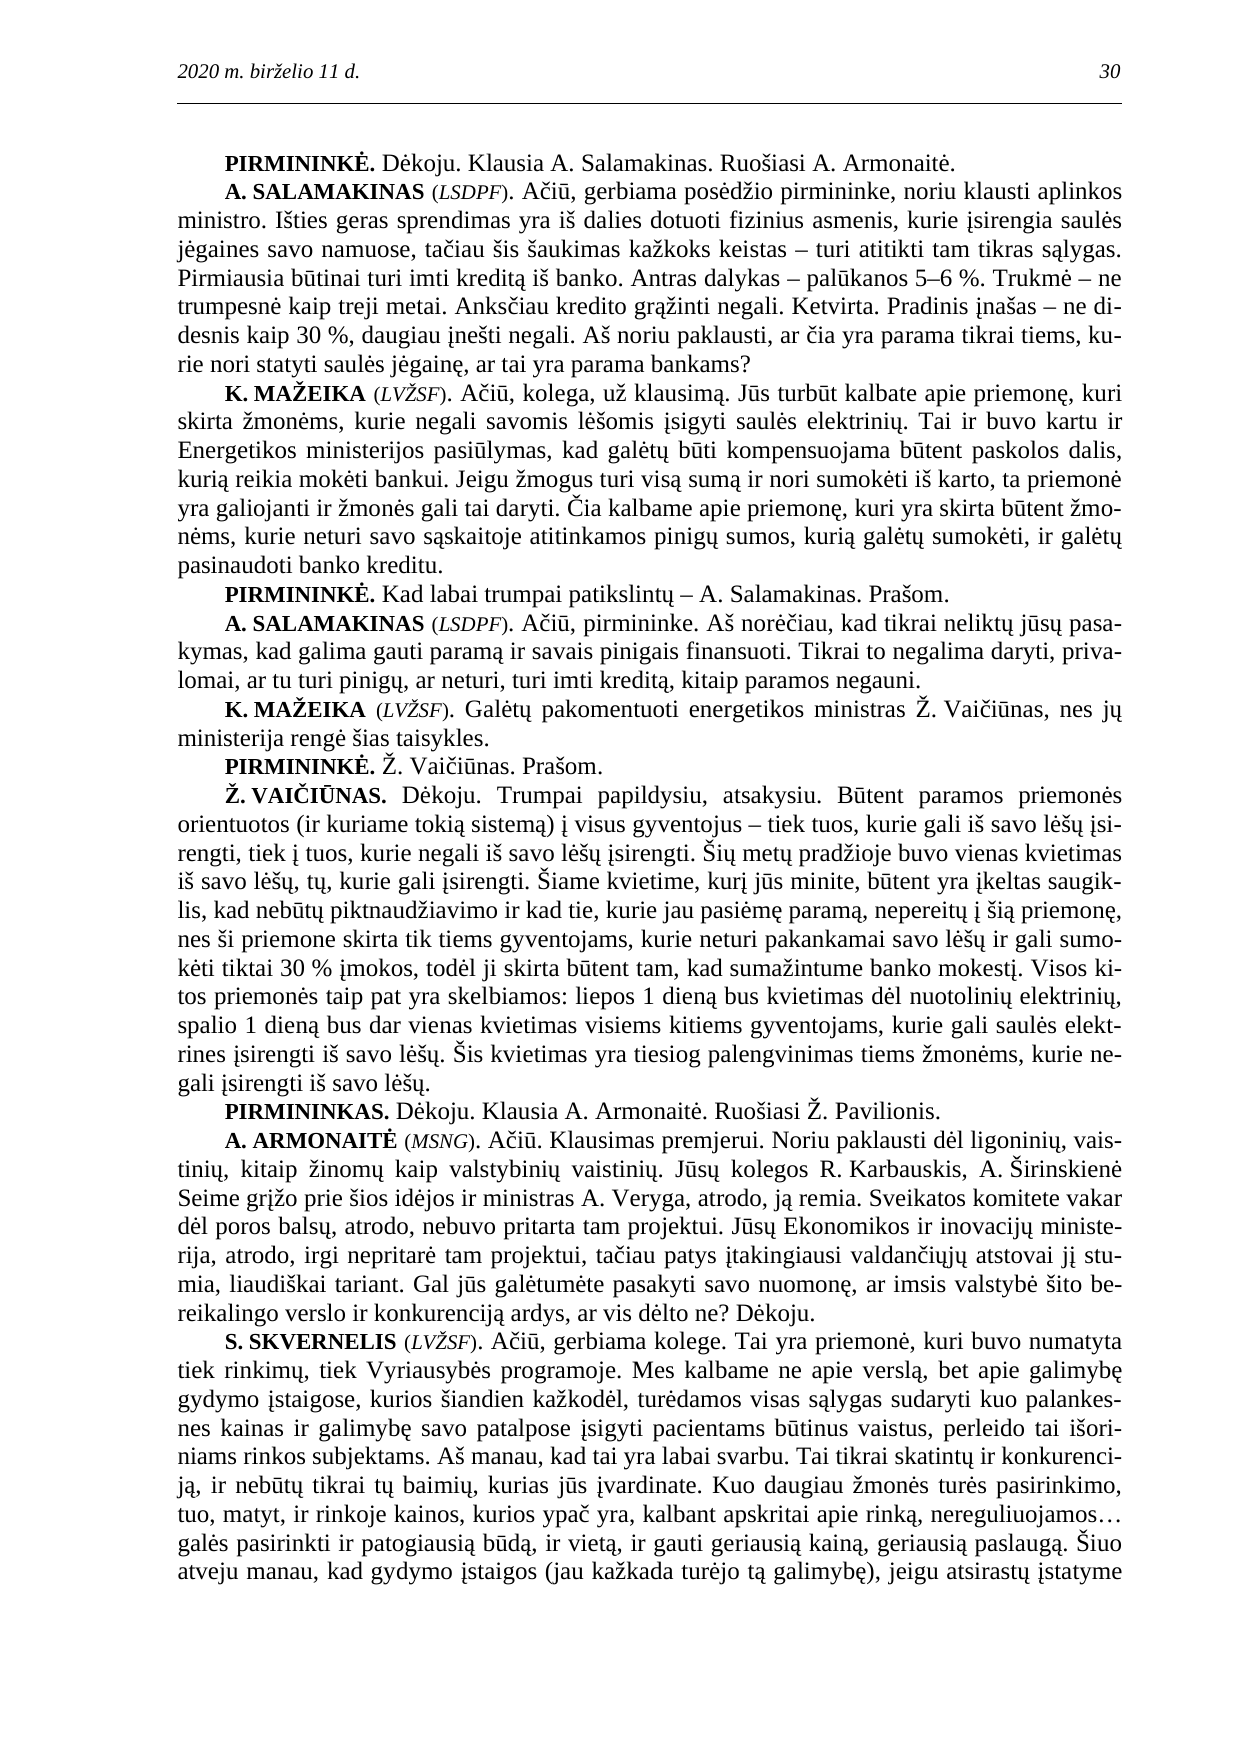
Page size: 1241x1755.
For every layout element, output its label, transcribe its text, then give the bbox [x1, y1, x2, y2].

text Ž. VAIČIŪNAS. Dė­ko­ju. Trum­pai pa­pil­dy­siu, at­sa­ky­siu. Bū­tent pa­ra­mos prie­mo­nės orien­tuo­tos (ir ku­ria­me to­kią sis­te­mą) į vi­sus gy­ven­to­jus – tiek tuos, ku­rie ga­li iš sa­vo lė­šų įsi­reng­ti, tiek į tuos, ku­rie ne­ga­li iš sa­vo lė­šų įsi­reng­ti. Šių me­tų pra­džio­je bu­vo vie­nas kvie­ti­mas iš sa­vo lė­šų, tų, ku­rie ga­li įsi­reng­ti. Šia­me kvie­ti­me, ku­rį jūs mi­ni­te, bū­tent yra įkel­tas sau­gik­lis, kad ne­bū­tų pik­tnau­džia­vi­mo ir kad tie, ku­rie jau pa­si­ė­mę pa­ra­mą, ne­per­ei­tų į šią prie­mo­nę, nes ši prie­mo­ne skir­ta tik tiems gy­ven­to­jams, ku­rie ne­tu­ri pa­kan­ka­mai sa­vo lė­šų ir ga­li su­mo­kė­ti tik­tai 30 % įmo­kos, to­dėl ji skir­ta bū­tent tam, kad su­ma­žin­tu­me ban­ko mo­kes­tį. Vi­sos ki­tos prie­mo­nės taip pat yra skel­bia­mos: lie­pos 1 die­ną bus kvie­ti­mas dėl nuo­to­li­nių elek­tri­nių, spa­lio 1 die­ną bus dar vie­nas kvie­ti­mas vi­siems ki­tiems gy­ven­to­jams, ku­rie ga­li sau­lės elek­t­rines įsi­reng­ti iš sa­vo lė­šų. Šis kvie­ti­mas yra tie­siog pa­leng­vi­ni­mas tiems žmo­nėms, ku­rie ne­ga­li įsi­reng­ti iš sa­vo lė­šų. [177, 780, 1122, 1096]
text A. SALAMAKINAS (LSDPF). Ačiū, ger­bia­ma po­sė­džio pir­mi­nin­ke, no­riu klaus­ti ap­lin­kos mi­nist­ro. Iš­ties ge­ras spren­di­mas yra iš da­lies do­tuo­ti fi­zi­nius as­me­nis, ku­rie įsi­ren­gia sau­lės jė­gai­nes sa­vo na­muo­se, ta­čiau šis šau­ki­mas kaž­koks keis­tas – tu­ri ati­tik­ti tam tik­ras są­ly­gas. Pir­miau­sia bū­ti­nai tu­ri im­ti kre­di­tą iš ban­ko. Ant­ras da­ly­kas – pa­lū­ka­nos 5–6 %. Truk­mė – ne trum­pes­nė kaip tre­ji me­tai. Anks­čiau kre­di­to grą­žin­ti ne­ga­li. Ket­vir­ta. Pra­di­nis įna­šas – ne di­des­nis kaip 30 %, dau­giau įneš­ti ne­ga­li. Aš no­riu pa­klaus­ti, ar čia yra pa­ra­ma tik­rai tiems, ku­rie no­ri sta­ty­ti sau­lės jė­gai­nę, ar tai yra pa­ra­ma ban­kams? [177, 176, 1122, 378]
text A. ARMONAITĖ (MSNG). Ačiū. Klau­si­mas prem­je­rui. No­riu pa­klaus­ti dėl li­go­ni­nių, vais­ti­nių, ki­taip ži­no­mų kaip vals­ty­bi­nių vais­ti­nių. Jū­sų ko­le­gos R. Kar­baus­kis, A. Ši­rins­kie­nė Sei­me grį­žo prie šios idė­jos ir mi­nist­ras A. Ve­ry­ga, at­ro­do, ją re­mia. Svei­ka­tos ko­mi­te­te va­kar dėl po­ros bal­sų, at­ro­do, ne­bu­vo pri­tar­ta tam pro­jek­tui. Jū­sų Eko­no­mi­kos ir ino­va­ci­jų mi­nis­te­ri­ja, at­ro­do, ir­gi ne­pri­ta­rė tam pro­jek­tui, ta­čiau pa­tys įta­kin­giau­si val­dan­čių­jų at­sto­vai jį stu­mia, liau­diš­kai ta­riant. Gal jūs ga­lė­tu­mė­te pa­sa­ky­ti sa­vo nuo­mo­nę, ar im­sis vals­ty­bė ši­to be­rei­ka­lin­go ver­slo ir kon­ku­ren­ci­ją ar­dys, ar vis dėl­to ne? Dė­ko­ju. [177, 1125, 1122, 1326]
text PIRMININKAS. Dė­ko­ju. Klau­sia A. Ar­mo­nai­tė. Ruo­šia­si Ž. Pa­vi­lio­nis. [177, 1096, 1122, 1125]
text K. MAŽEIKA (LVŽSF). Ačiū, ko­le­ga, už klau­si­mą. Jūs tur­būt kal­ba­te apie prie­mo­nę, ku­ri skir­ta žmo­nėms, ku­rie ne­ga­li sa­vo­mis lė­šo­mis įsi­gy­ti sau­lės elek­tri­nių. Tai ir bu­vo kar­tu ir Ener­ge­ti­kos mi­nis­te­ri­jos pa­siū­ly­mas, kad ga­lė­tų bū­ti kom­pen­suo­ja­ma bū­tent pa­sko­los da­lis, ku­rią rei­kia mo­kė­ti ban­kui. Jei­gu žmo­gus tu­ri vi­są su­mą ir no­ri su­mo­kė­ti iš kar­to, ta prie­mo­nė yra ga­lio­jan­ti ir žmo­nės ga­li tai da­ry­ti. Čia kal­bame apie prie­mo­nę, ku­ri yra skir­ta bū­tent žmo­nėms, ku­rie ne­tu­ri sa­vo są­skai­to­je ati­tin­ka­mos pi­ni­gų su­mos, ku­rią ga­lė­tų su­mo­kė­ti, ir ga­lė­tų pa­si­nau­do­ti ban­ko kre­di­tu. [177, 378, 1122, 579]
text PIRMININKĖ. Ž. Vai­čiū­nas. Pra­šom. [177, 751, 1122, 780]
text S. SKVERNELIS (LVŽSF). Ačiū, ger­bia­ma ko­le­ge. Tai yra prie­mo­nė, ku­ri bu­vo nu­ma­ty­ta tiek rin­ki­mų, tiek Vy­riau­sy­bės pro­gra­mo­je. Mes kal­ba­me ne apie ver­slą, bet apie ga­li­my­bę gy­dy­mo įstai­go­se, ku­rios šian­dien kaž­ko­dėl, tu­rė­da­mos vi­sas są­ly­gas su­da­ry­ti kuo pa­lan­kes­nes kai­nas ir ga­li­my­bę sa­vo pa­tal­po­se įsi­gy­ti pa­cien­tams bū­ti­nus vais­tus, per­lei­do tai iš­ori­niams rin­kos sub­jek­tams. Aš ma­nau, kad tai yra la­bai svar­bu. Tai tik­rai ska­tin­tų ir kon­ku­ren­ci­ją, ir ne­bū­tų tik­rai tų bai­mių, ku­rias jūs įvar­di­na­te. Kuo dau­giau žmo­nės tu­rės pa­si­rin­ki­mo, tuo, ma­tyt, ir rin­ko­je kai­nos, ku­rios ypač yra, kal­bant ap­skri­tai apie rin­ką, ne­re­gu­liuo­ja­mos… ga­lės pa­si­rink­ti ir pa­to­giau­sią bū­dą, ir vie­tą, ir gau­ti ge­riau­sią kai­ną, ge­riau­sią pa­slau­gą. Šiuo at­ve­ju ma­nau, kad gy­dy­mo įstai­gos (jau kaž­ka­da tu­rė­jo tą ga­li­my­bę), jei­gu at­si­ras­tų įsta­ty­me [177, 1326, 1122, 1585]
text K. MAŽEIKA (LVŽSF). Ga­lė­tų pa­ko­men­tuo­ti ener­ge­ti­kos mi­nist­ras Ž. Vai­čiū­nas, nes jų mi­nis­te­ri­ja ren­gė šias tai­syk­les. [177, 694, 1122, 751]
text PIRMININKĖ. Kad la­bai trum­pai pa­tiks­lin­tų – A. Sa­la­ma­ki­nas. Pra­šom. [177, 579, 1122, 608]
text PIRMININKĖ. Dė­ko­ju. Klau­sia A. Sa­la­ma­ki­nas. Ruo­šia­si A. Ar­mo­nai­tė. [177, 148, 1122, 176]
text A. SALAMAKINAS (LSDPF). Ačiū, pir­mi­nin­ke. Aš no­rė­čiau, kad tik­rai ne­lik­tų jū­sų pa­sa­ky­mas, kad ga­li­ma gau­ti pa­ra­mą ir sa­vais pi­ni­gais fi­nan­suo­ti. Tik­rai to ne­ga­li­ma da­ry­ti, pri­va­lo­mai, ar tu tu­ri pi­ni­gų, ar ne­tu­ri, tu­ri im­ti kre­di­tą, ki­taip pa­ra­mos ne­gau­ni. [177, 608, 1122, 694]
